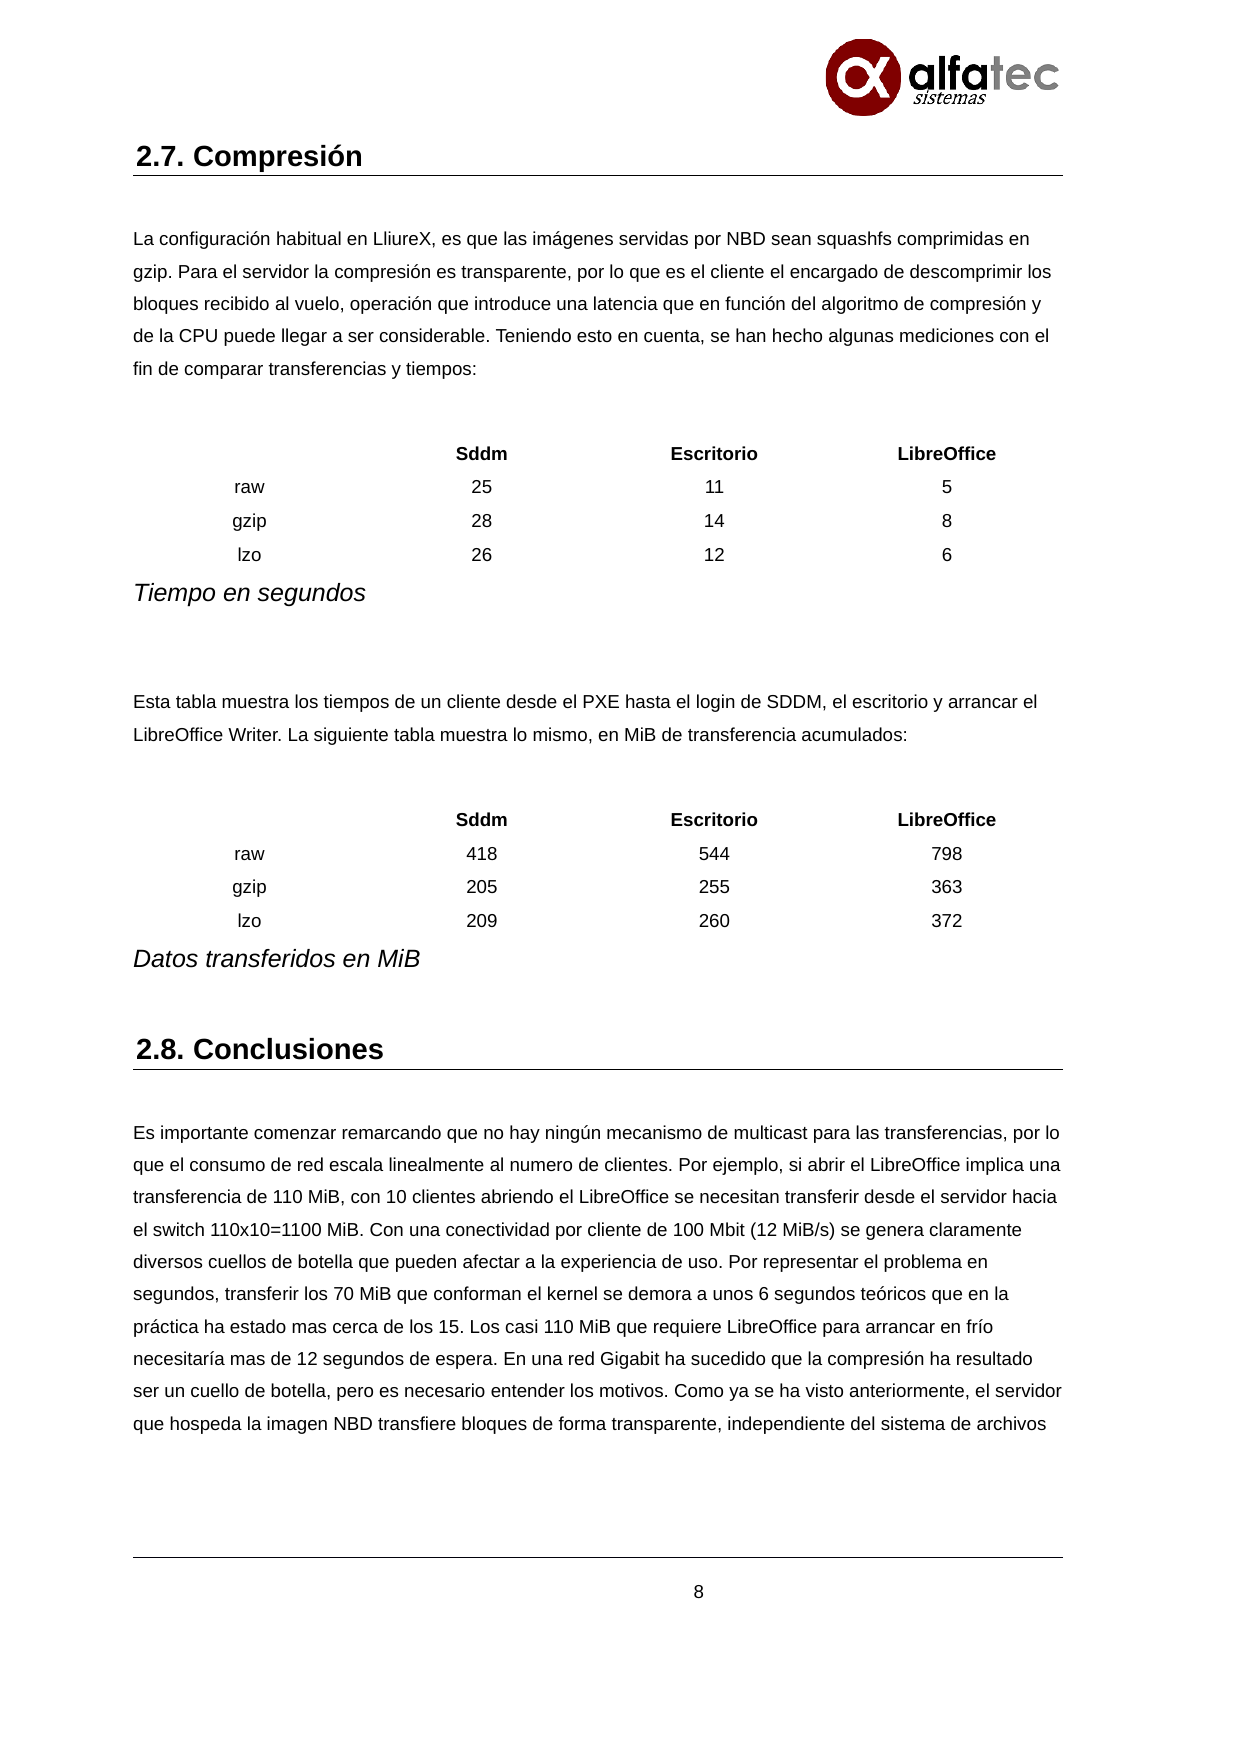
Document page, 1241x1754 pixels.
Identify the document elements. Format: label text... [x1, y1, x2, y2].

table_cell gzip [133, 498, 365, 532]
table_cell 14 [598, 498, 830, 532]
table_cell 25 [365, 464, 598, 498]
table_header Escritorio [598, 796, 830, 830]
table_cell 28 [365, 498, 598, 532]
table_cell 372 [830, 898, 1063, 932]
table_header Sddm [365, 796, 598, 830]
text Tiempo en segundos [133, 578, 1063, 607]
table_header [133, 430, 365, 464]
table_cell 6 [830, 532, 1063, 566]
table_cell lzo [133, 898, 365, 932]
text Datos transferidos en MiB [133, 944, 1063, 973]
text Esta tabla muestra los tiempos de un cliente desde el PXE hasta el login de SDDM, el escritorio y arrancar el LibreOffice Writer. La siguiente tabla muestra lo mismo, en MiB de transferencia acumulados: [133, 691, 1063, 745]
table_cell 209 [365, 898, 598, 932]
table_header LibreOffice [830, 430, 1063, 464]
table_cell 205 [365, 864, 598, 898]
table_cell gzip [133, 864, 365, 898]
table_cell lzo [133, 532, 365, 566]
table_header LibreOffice [830, 796, 1063, 830]
table_cell 260 [598, 898, 830, 932]
subtitle Conclusiones [133, 1029, 1063, 1069]
text La configuración habitual en LliureX, es que las imágenes servidas por NBD sean squashfs comprimidas en gzip. Para el servidor la compresión es transparente, por lo que es el cliente el encargado de descomprimir los bloques recibido al vuelo, operación que introduce una latencia que en función del algoritmo de compresión y de la CPU puede llegar a ser considerable. Teniendo esto en cuenta, se han hecho algunas mediciones con el fin de comparar transferencias y tiempos: [133, 228, 1063, 379]
table_cell raw [133, 830, 365, 864]
picture [825, 39, 1061, 116]
table_cell 363 [830, 864, 1063, 898]
table_cell 8 [830, 498, 1063, 532]
table_header Escritorio [598, 430, 830, 464]
table_cell 5 [830, 464, 1063, 498]
table_header Sddm [365, 430, 598, 464]
table_cell 418 [365, 830, 598, 864]
table_cell 255 [598, 864, 830, 898]
subtitle Compresión [133, 136, 1063, 175]
table_cell 12 [598, 532, 830, 566]
table_cell raw [133, 464, 365, 498]
table_cell 26 [365, 532, 598, 566]
table_cell 798 [830, 830, 1063, 864]
table_cell 544 [598, 830, 830, 864]
text Es importante comenzar remarcando que no hay ningún mecanismo de multicast para las transferencias, por lo que el consumo de red escala linealmente al numero de clientes. Por ejemplo, si abrir el LibreOffice implica una transferencia de 110 MiB, con 10 clientes abriendo el LibreOffice se necesitan transferir desde el servidor hacia el switch 110x10=1100 MiB. Con una conectividad por cliente de 100 Mbit (12 MiB/s) se genera claramente diversos cuellos de botella que pueden afectar a la experiencia de uso. Por representar el problema en segundos, transferir los 70 MiB que conforman el kernel se demora a unos 6 segundos teóricos que en la práctica ha estado mas cerca de los 15. Los casi 110 MiB que requiere LibreOffice para arrancar en frío necesitaría mas de 12 segundos de espera. En una red Gigabit ha sucedido que la compresión ha resultado ser un cuello de botella, pero es necesario entender los motivos. Como ya se ha visto anteriormente, el servidor que hospeda la imagen NBD transfiere bloques de forma transparente, independiente del sistema de archivos [133, 1122, 1063, 1434]
table_cell 11 [598, 464, 830, 498]
table_header [133, 796, 365, 830]
